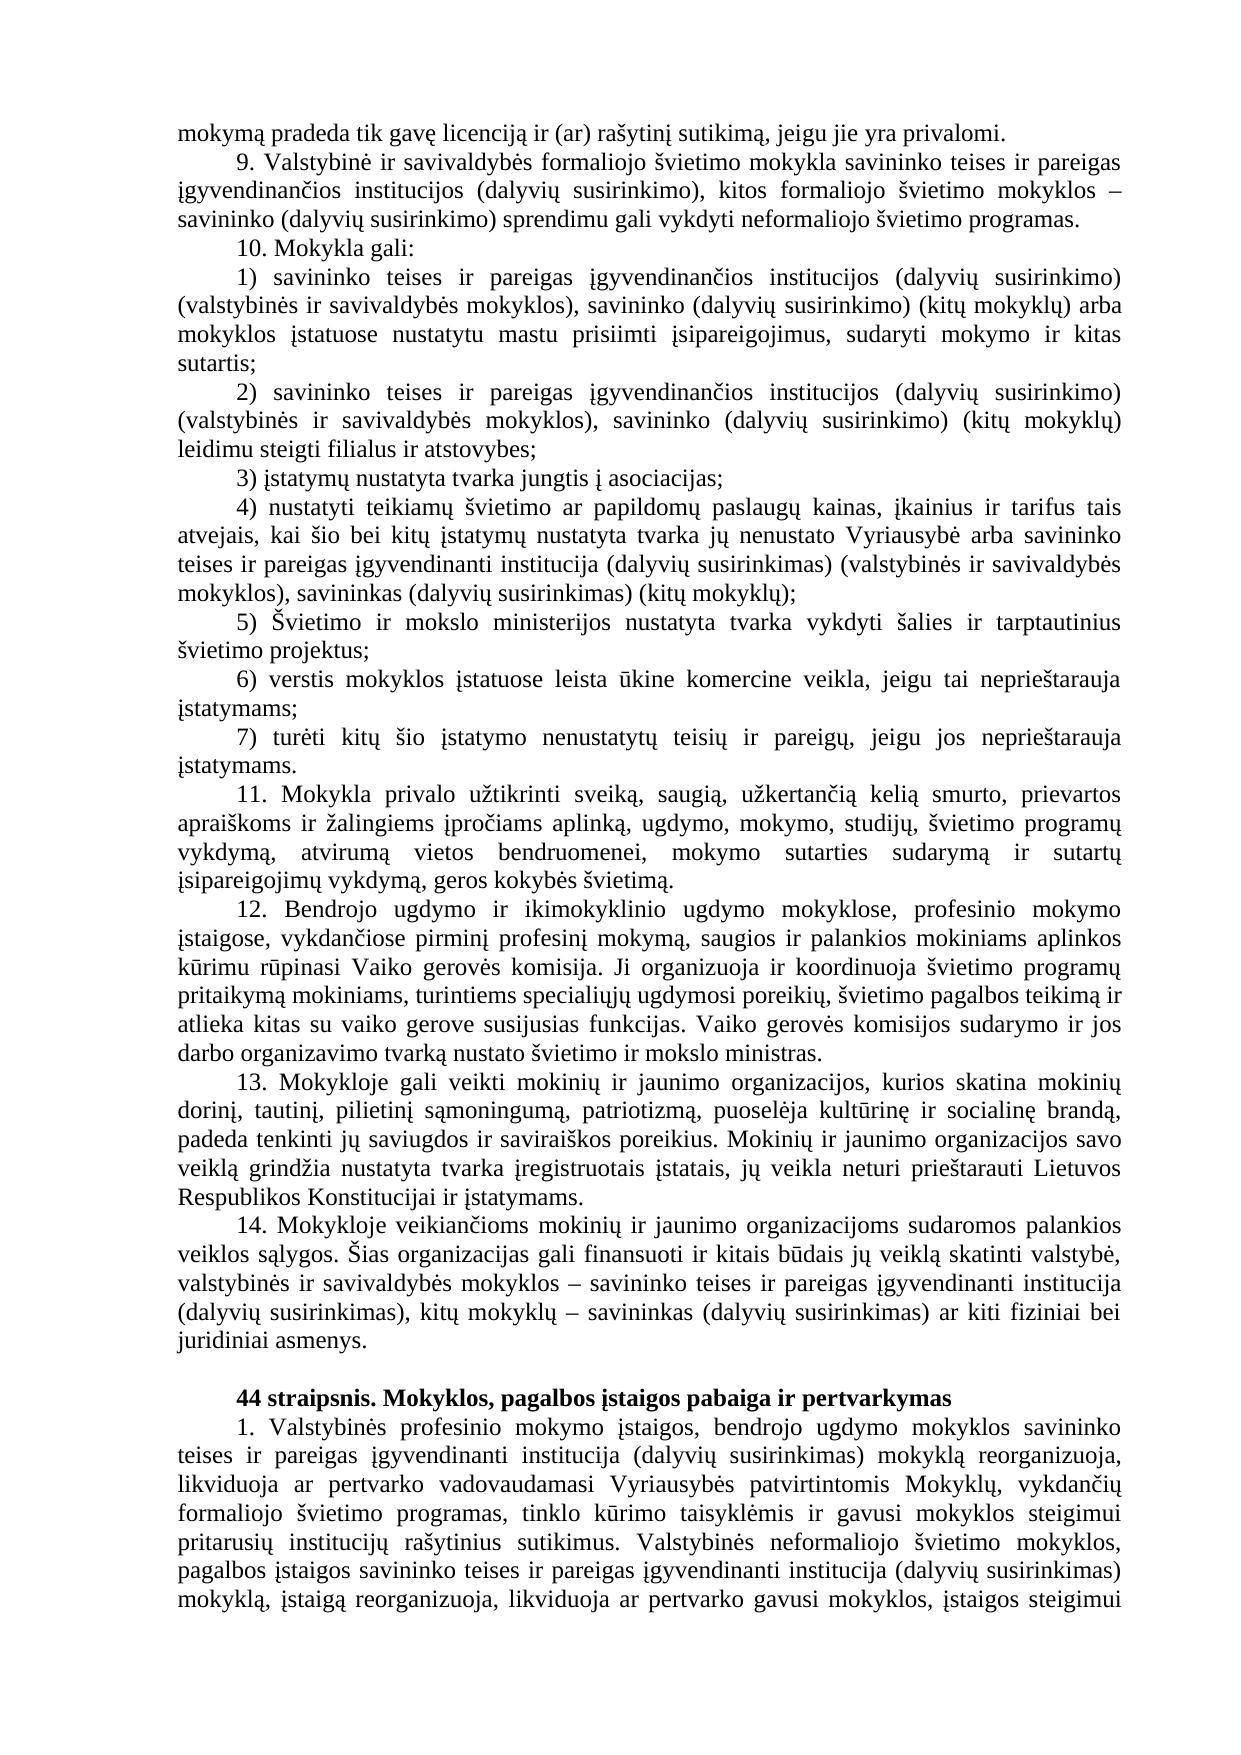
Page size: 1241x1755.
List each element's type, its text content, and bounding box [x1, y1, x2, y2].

text 1. Valstybinės profesinio mokymo įstaigos, bendrojo ugdymo mokyklos savininko teises ir pareigas įgyvendinanti institucija (dalyvių susirinkimas) mokyklą reorganizuoja, likviduoja ar pertvarko vadovaudamasi Vyriausybės patvirtintomis Mokyklų, vykdančių formaliojo švietimo programas, tinklo kūrimo taisyklėmis ir gavusi mokyklos steigimui pritarusių institucijų rašytinius sutikimus. Valstybinės neformaliojo švietimo mokyklos, pagalbos įstaigos savininko teises ir pareigas įgyvendinanti institucija (dalyvių susirinkimas) mokyklą, įstaigą reorganizuoja, likviduoja ar pertvarko gavusi mokyklos, įstaigos steigimui [177, 1412, 1122, 1613]
text 13. Mokykloje gali veikti mokinių ir jaunimo organizacijos, kurios skatina mokinių dorinį, tautinį, pilietinį sąmoningumą, patriotizmą, puoselėja kultūrinę ir socialinę brandą, padeda tenkinti jų saviugdos ir saviraiškos poreikius. Mokinių ir jaunimo organizacijos savo veiklą grindžia nustatyta tvarka įregistruotais įstatais, jų veikla neturi prieštarauti Lietuvos Respublikos Konstitucijai ir įstatymams. [177, 1067, 1122, 1211]
text 1) savininko teises ir pareigas įgyvendinančios institucijos (dalyvių susirinkimo) (valstybinės ir savivaldybės mokyklos), savininko (dalyvių susirinkimo) (kitų mokyklų) arba mokyklos įstatuose nustatytu mastu prisiimti įsipareigojimus, sudaryti mokymo ir kitas sutartis; [177, 262, 1122, 377]
text 11. Mokykla privalo užtikrinti sveiką, saugią, užkertančią kelią smurto, prievartos apraiškoms ir žalingiems įpročiams aplinką, ugdymo, mokymo, studijų, švietimo programų vykdymą, atvirumą vietos bendruomenei, mokymo sutarties sudarymą ir sutartų įsipareigojimų vykdymą, geros kokybės švietimą. [177, 779, 1122, 894]
text 10. Mokykla gali: [177, 233, 1122, 262]
text 14. Mokykloje veikiančioms mokinių ir jaunimo organizacijoms sudaromos palankios veiklos sąlygos. Šias organizacijas gali finansuoti ir kitais būdais jų veiklą skatinti valstybė, valstybinės ir savivaldybės mokyklos – savininko teises ir pareigas įgyvendinanti institucija (dalyvių susirinkimas), kitų mokyklų – savininkas (dalyvių susirinkimas) ar kiti fiziniai bei juridiniai asmenys. [177, 1211, 1122, 1354]
text 44 straipsnis. Mokyklos, pagalbos įstaigos pabaiga ir pertvarkymas [177, 1383, 1122, 1412]
text 2) savininko teises ir pareigas įgyvendinančios institucijos (dalyvių susirinkimo) (valstybinės ir savivaldybės mokyklos), savininko (dalyvių susirinkimo) (kitų mokyklų) leidimu steigti filialus ir atstovybes; [177, 377, 1122, 463]
text 4) nustatyti teikiamų švietimo ar papildomų paslaugų kainas, įkainius ir tarifus tais atvejais, kai šio bei kitų įstatymų nustatyta tvarka jų nenustato Vyriausybė arba savininko teises ir pareigas įgyvendinanti institucija (dalyvių susirinkimas) (valstybinės ir savivaldybės mokyklos), savininkas (dalyvių susirinkimas) (kitų mokyklų); [177, 492, 1122, 607]
text 6) verstis mokyklos įstatuose leista ūkine komercine veikla, jeigu tai neprieštarauja įstatymams; [177, 664, 1122, 722]
text 7) turėti kitų šio įstatymo nenustatytų teisių ir pareigų, jeigu jos neprieštarauja įstatymams. [177, 722, 1122, 779]
text mokymą pradeda tik gavę licenciją ir (ar) rašytinį sutikimą, jeigu jie yra privalomi. [177, 118, 1122, 147]
text 9. Valstybinė ir savivaldybės formaliojo švietimo mokykla savininko teises ir pareigas įgyvendinančios institucijos (dalyvių susirinkimo), kitos formaliojo švietimo mokyklos – savininko (dalyvių susirinkimo) sprendimu gali vykdyti neformaliojo švietimo programas. [177, 147, 1122, 233]
text 3) įstatymų nustatyta tvarka jungtis į asociacijas; [177, 463, 1122, 492]
text 12. Bendrojo ugdymo ir ikimokyklinio ugdymo mokyklose, profesinio mokymo įstaigose, vykdančiose pirminį profesinį mokymą, saugios ir palankios mokiniams aplinkos kūrimu rūpinasi Vaiko gerovės komisija. Ji organizuoja ir koordinuoja švietimo programų pritaikymą mokiniams, turintiems specialiųjų ugdymosi poreikių, švietimo pagalbos teikimą ir atlieka kitas su vaiko gerove susijusias funkcijas. Vaiko gerovės komisijos sudarymo ir jos darbo organizavimo tvarką nustato švietimo ir mokslo ministras. [177, 894, 1122, 1067]
text 5) Švietimo ir mokslo ministerijos nustatyta tvarka vykdyti šalies ir tarptautinius švietimo projektus; [177, 607, 1122, 664]
